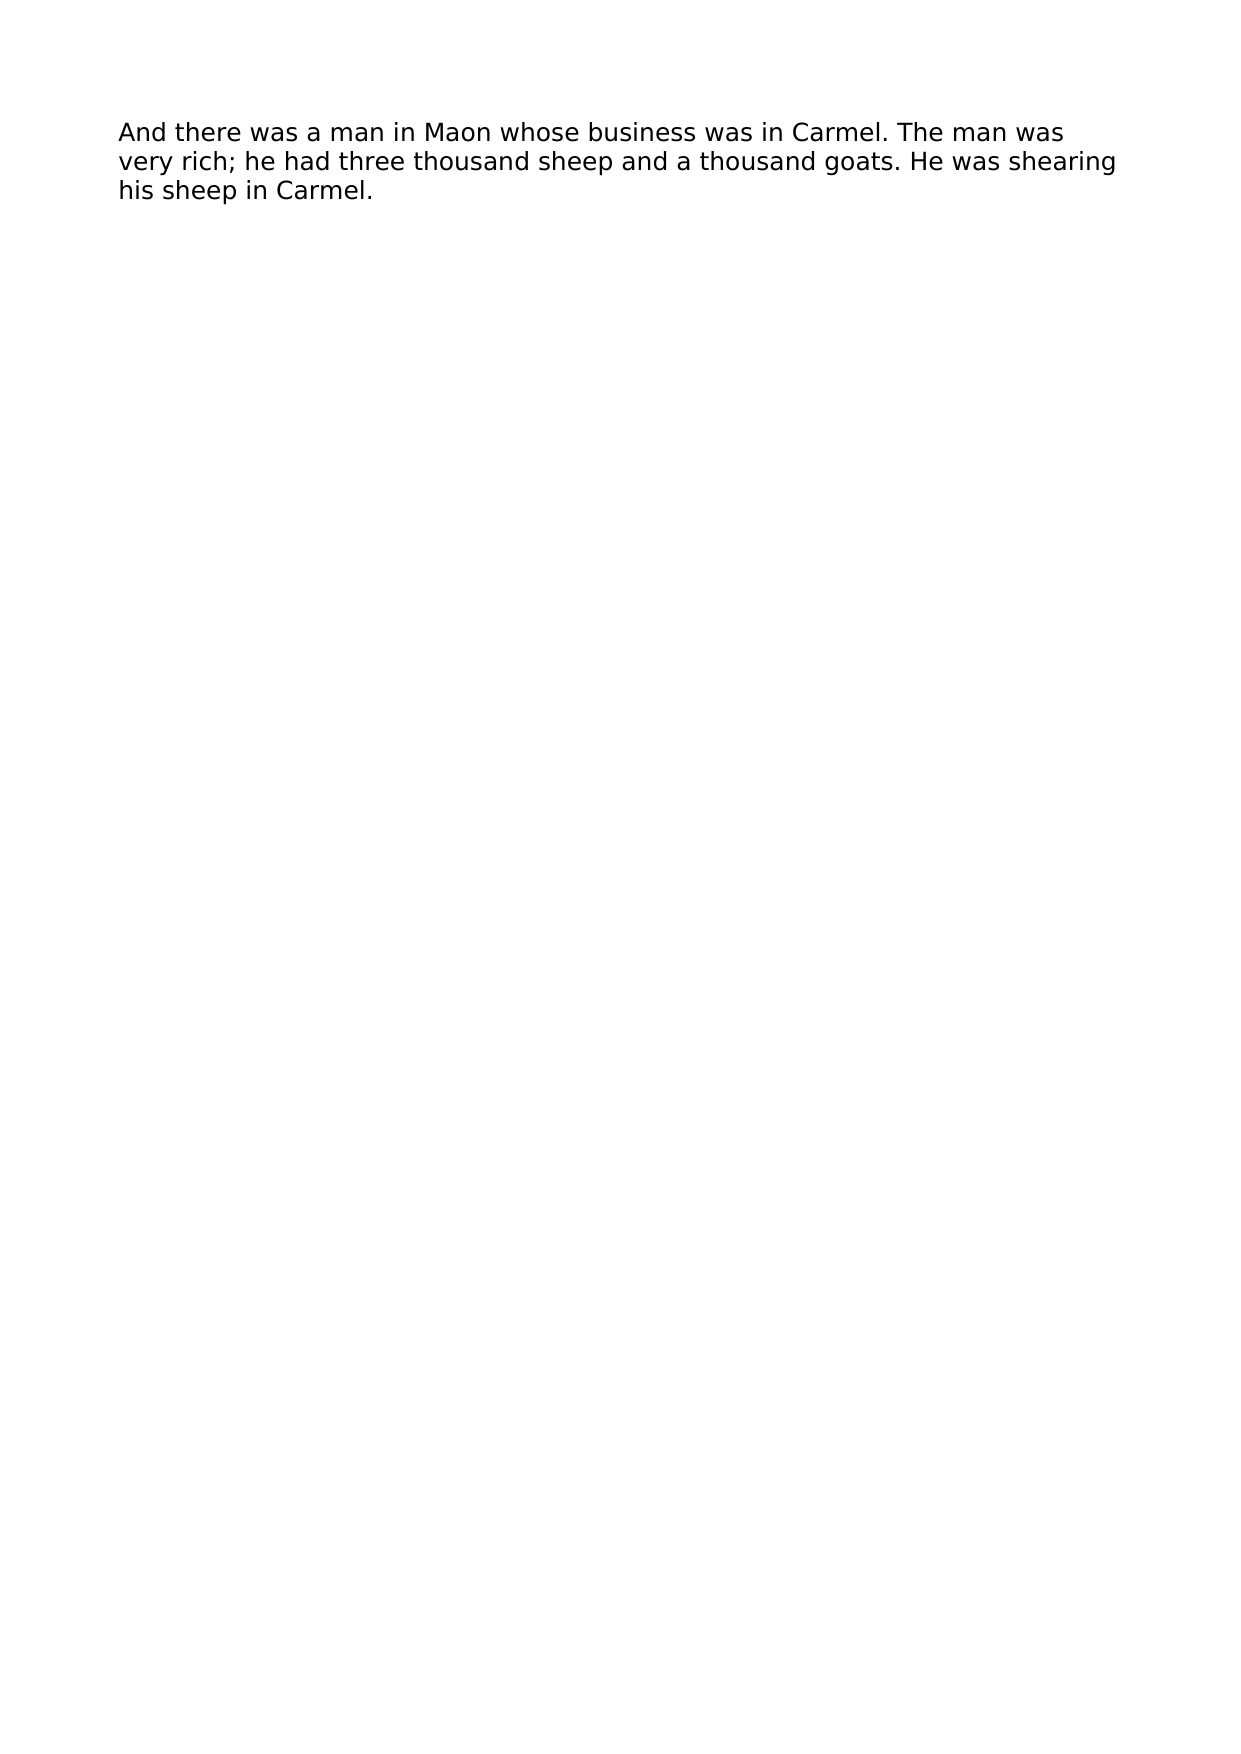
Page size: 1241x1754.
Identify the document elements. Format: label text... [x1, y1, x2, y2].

text And there was a man in Maon whose business was in Carmel. The man was very rich; he had three thousand sheep and a thousand goats. He was shearing his sheep in Carmel. [118, 118, 1122, 206]
